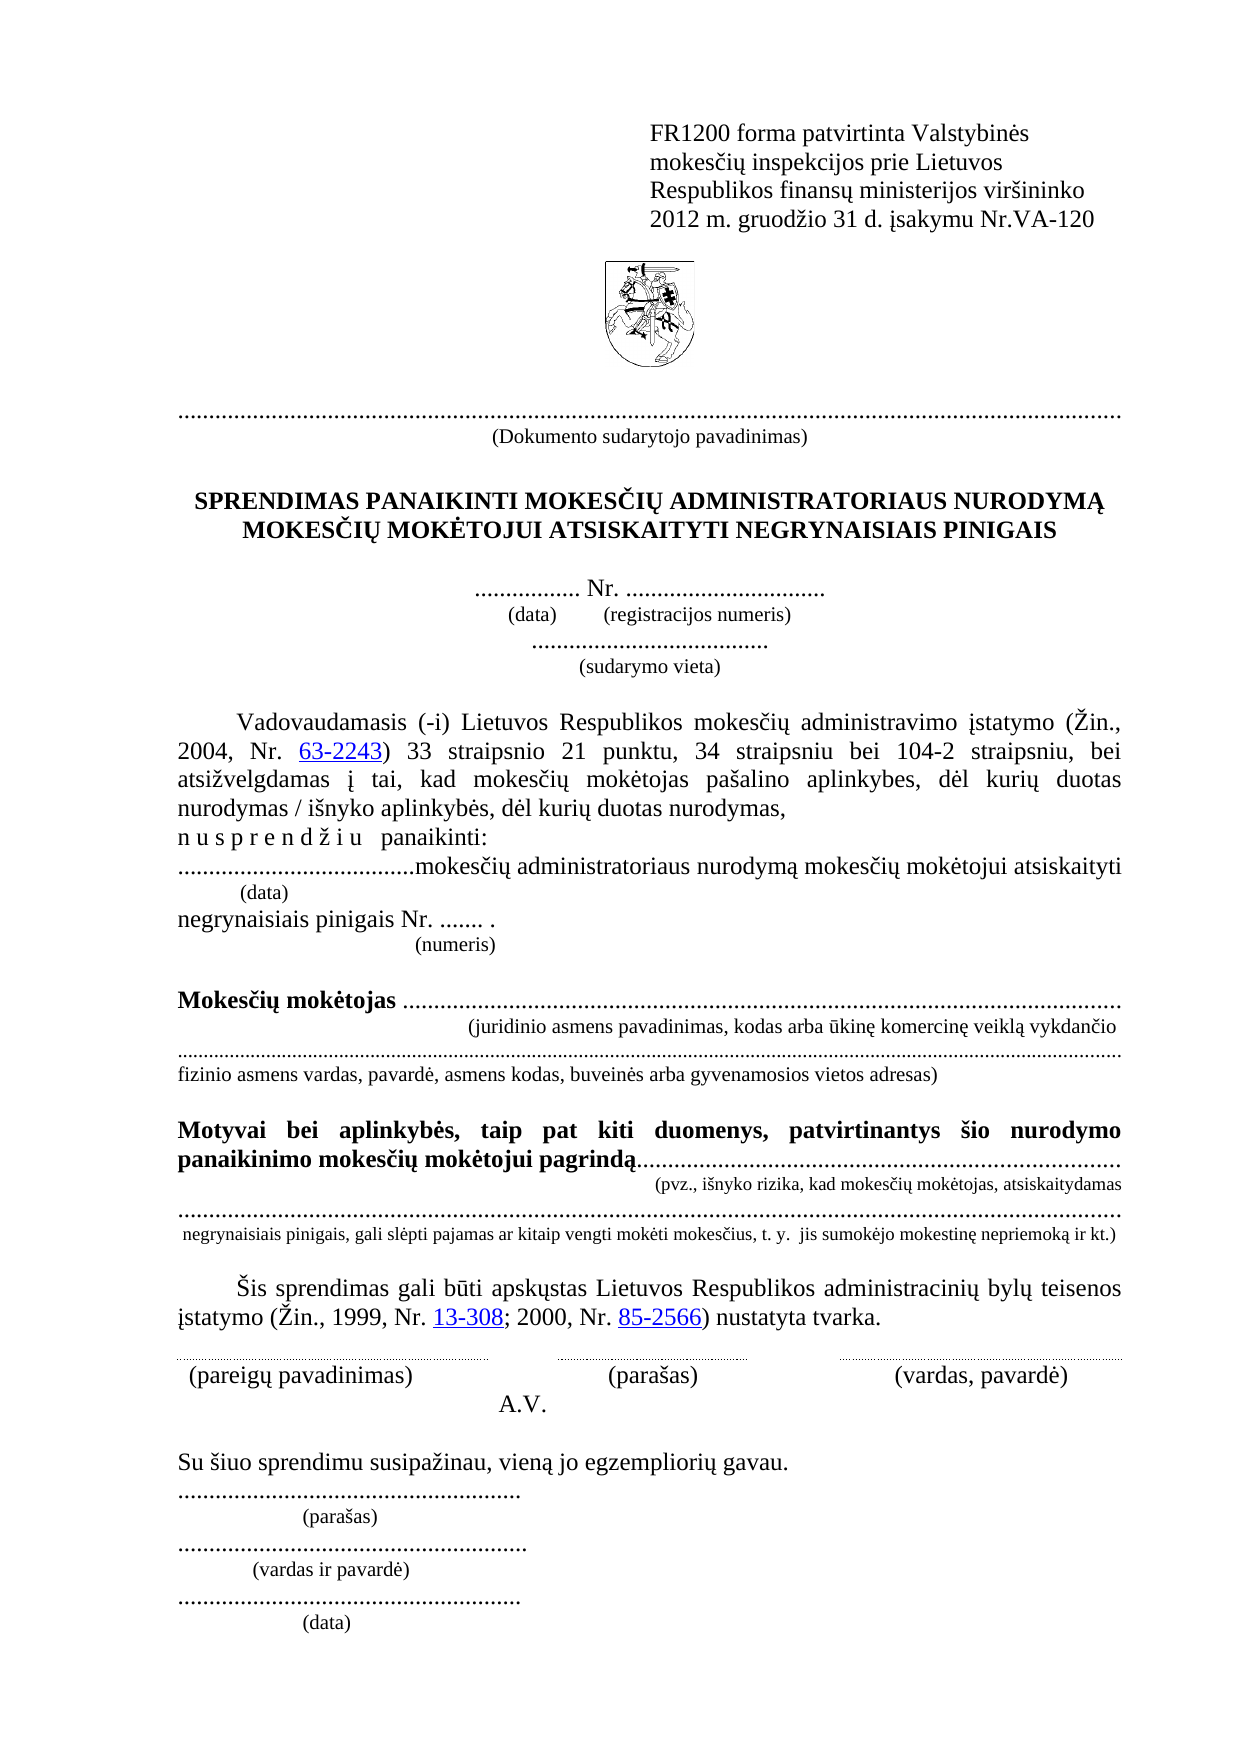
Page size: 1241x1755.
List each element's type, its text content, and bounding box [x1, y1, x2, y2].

text ....................................................... [177, 1475, 1122, 1504]
table_header (pareigų pavadinimas) [177, 1359, 487, 1389]
text Šis sprendimas gali būti apskųstas Lietuvos Respublikos administracinių bylų teisenos įstatymo (Žin., 1999, Nr. 13-308; 2000, Nr. 85-2566) nustatyta tvarka. [177, 1273, 1122, 1331]
text ................. Nr. ................................ [177, 573, 1122, 601]
table_header [748, 1359, 840, 1389]
text Mokesčių mokėtojas [177, 985, 1122, 1014]
text (Dokumento sudarytojo pavadinimas) [177, 424, 1122, 448]
text negrynaisiais pinigais Nr. ....... . [177, 904, 1122, 932]
table_cell [748, 1389, 840, 1418]
text Vadovaudamasis (-i) Lietuvos Respublikos mokesčių administravimo įstatymo (Žin., 2004, Nr. 63-2243) 33 straipsnio 21 punktu, 34 straipsniu bei 104-2 straipsniu, bei atsižvelgdamas į tai, kad mokesčių mokėtojas pašalino aplinkybes, dėl kurių duotas nurodymas / išnyko aplinkybės, dėl kurių duotas nurodymas, [177, 707, 1122, 822]
text ... [177, 1038, 1122, 1062]
text n u s p r e n d ž i u panaikinti: [177, 822, 1122, 851]
text ... [177, 1194, 1122, 1223]
text ... mokesčių administratoriaus nurodymą mokesčių mokėtojui atsiskaityti [177, 851, 1122, 879]
table_cell [840, 1389, 1122, 1418]
text Su šiuo sprendimu susipažinau, vieną jo egzempliorių gavau. [177, 1447, 1122, 1475]
text Motyvai bei aplinkybės, taip pat kiti duomenys, patvirtinantys šio nurodymo panaikinimo mokesčių mokėtojui pagrindą [177, 1115, 1122, 1172]
text (data) (registracijos numeris) [177, 601, 1122, 626]
table_header (vardas, pavardė) [840, 1359, 1122, 1389]
table_header [487, 1359, 558, 1389]
text negrynaisiais pinigais, gali slėpti pajamas ar kitaip vengti mokėti mokesčius, t. y. jis sumokėjo mokestinę nepriemoką ir kt.) [177, 1223, 1122, 1244]
table_cell A.V. [487, 1389, 558, 1418]
text FR1200 forma patvirtinta Valstybinės mokesčių inspekcijos prie Lietuvos Respublikos finansų ministerijos viršininko 2012 m. gruodžio 31 d. įsakymu Nr.VA-120 [649, 118, 1122, 233]
text fizinio asmens vardas, pavardė, asmens kodas, buveinės arba gyvenamosios vietos adresas) [177, 1062, 1122, 1086]
text ...................................... [177, 626, 1122, 654]
table_cell [177, 1389, 487, 1418]
text (numeris) [177, 932, 1122, 956]
table_header (parašas) [558, 1359, 748, 1389]
text (data) [177, 879, 1122, 904]
text SPRENDIMAS PANAIKINTI MOKESČIŲ ADMINISTRATORIAUS NURODYMĄ MOKESČIŲ MOKĖTOJUI ATSISKAITYTI NEGRYNAISIAIS PINIGAIS [177, 486, 1122, 544]
text ....................................................... [177, 1581, 1122, 1610]
text (vardas ir pavardė) [177, 1557, 1122, 1581]
text (pvz., išnyko rizika, kad mokesčių mokėtojas, atsiskaitydamas [177, 1172, 1122, 1194]
text (sudarymo vieta) [177, 654, 1122, 678]
text ... [177, 395, 1122, 424]
text ........................................................ [177, 1528, 1122, 1557]
table_cell [558, 1389, 748, 1418]
text (juridinio asmens pavadinimas, kodas arba ūkinę komercinę veiklą vykdančio [177, 1014, 1122, 1038]
text (data) [177, 1610, 1122, 1634]
text (parašas) [177, 1504, 1122, 1528]
